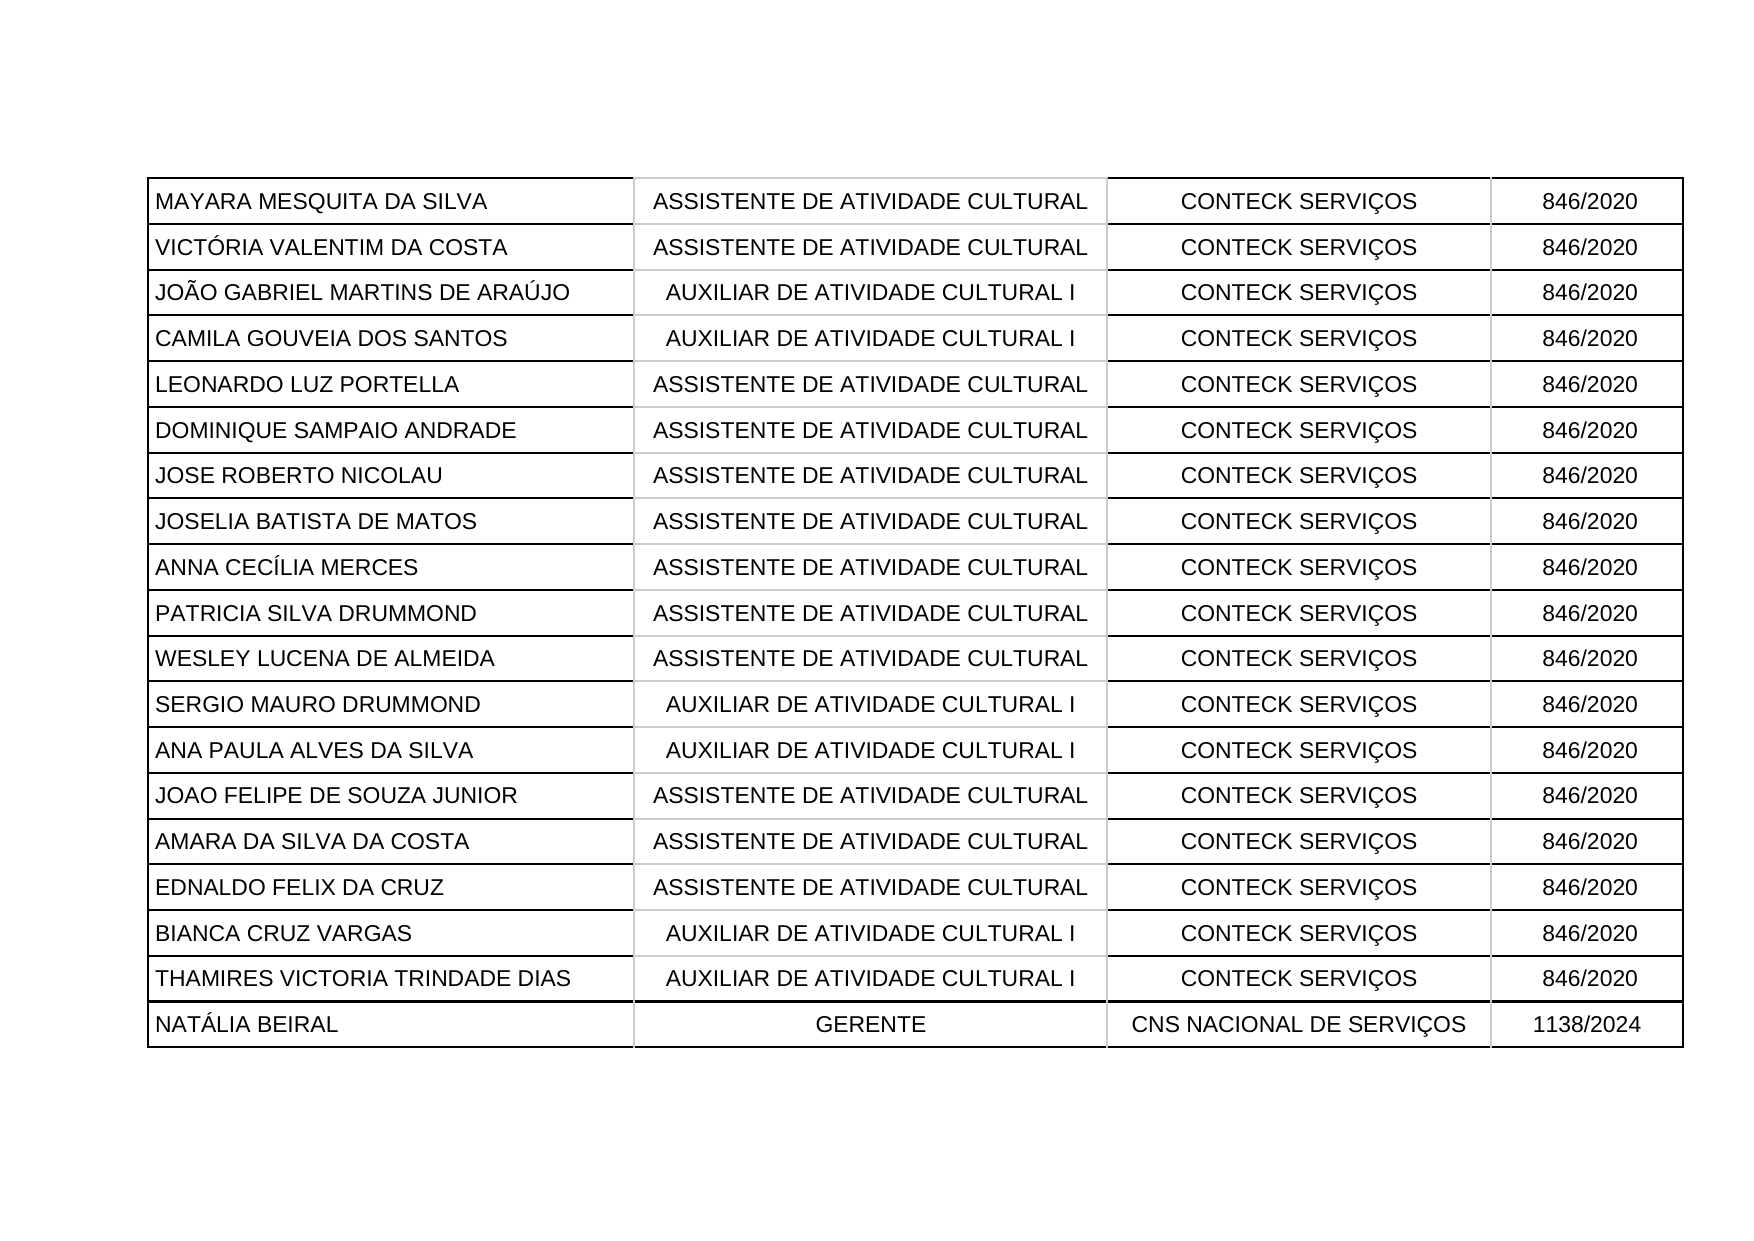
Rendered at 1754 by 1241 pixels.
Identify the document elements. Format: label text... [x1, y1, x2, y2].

table_cell EDNALDO FELIX DA CRUZ [149, 865, 633, 909]
table_cell JOAO FELIPE DE SOUZA JUNIOR [149, 774, 633, 817]
table_cell ASSISTENTE DE ATIVIDADE CULTURAL [635, 637, 1106, 680]
table_cell AUXILIAR DE ATIVIDADE CULTURAL I [635, 682, 1106, 726]
table_cell JOSE ROBERTO NICOLAU [149, 454, 633, 497]
table_cell 846/2020 [1492, 545, 1682, 589]
table_cell 846/2020 [1492, 637, 1682, 680]
table_cell AUXILIAR DE ATIVIDADE CULTURAL I [635, 316, 1106, 360]
table_cell CONTECK SERVIÇOS [1108, 728, 1490, 772]
table_cell AUXILIAR DE ATIVIDADE CULTURAL I [635, 271, 1106, 314]
table_cell CONTECK SERVIÇOS [1108, 911, 1490, 954]
table_cell 846/2020 [1492, 820, 1682, 863]
table_cell CONTECK SERVIÇOS [1108, 820, 1490, 863]
table_cell THAMIRES VICTORIA TRINDADE DIAS [149, 957, 633, 1000]
table_cell CONTECK SERVIÇOS [1108, 774, 1490, 817]
table_cell CONTECK SERVIÇOS [1108, 316, 1490, 360]
table_cell 846/2020 [1492, 362, 1682, 406]
table_cell CONTECK SERVIÇOS [1108, 362, 1490, 406]
table_cell SERGIO MAURO DRUMMOND [149, 682, 633, 726]
table_cell LEONARDO LUZ PORTELLA [149, 362, 633, 406]
table_cell CAMILA GOUVEIA DOS SANTOS [149, 316, 633, 360]
table_cell WESLEY LUCENA DE ALMEIDA [149, 637, 633, 680]
table_cell ASSISTENTE DE ATIVIDADE CULTURAL [635, 499, 1106, 543]
table_cell 846/2020 [1492, 316, 1682, 360]
table_cell 846/2020 [1492, 774, 1682, 817]
table_cell DOMINIQUE SAMPAIO ANDRADE [149, 408, 633, 452]
table_cell JOSELIA BATISTA DE MATOS [149, 499, 633, 543]
table_cell ASSISTENTE DE ATIVIDADE CULTURAL [635, 545, 1106, 589]
table_cell 846/2020 [1492, 225, 1682, 269]
table_cell 846/2020 [1492, 499, 1682, 543]
table_cell 846/2020 [1492, 591, 1682, 634]
table_cell AUXILIAR DE ATIVIDADE CULTURAL I [635, 957, 1106, 1000]
table_cell PATRICIA SILVA DRUMMOND [149, 591, 633, 634]
table_cell CONTECK SERVIÇOS [1108, 637, 1490, 680]
table_cell VICTÓRIA VALENTIM DA COSTA [149, 225, 633, 269]
table_cell ASSISTENTE DE ATIVIDADE CULTURAL [635, 408, 1106, 452]
table_cell 846/2020 [1492, 865, 1682, 909]
table_cell ASSISTENTE DE ATIVIDADE CULTURAL [635, 591, 1106, 634]
table_cell CNS NACIONAL DE SERVIÇOS [1108, 1003, 1490, 1046]
table_cell NATÁLIA BEIRAL [149, 1003, 633, 1046]
table_cell CONTECK SERVIÇOS [1108, 271, 1490, 314]
table_cell CONTECK SERVIÇOS [1108, 179, 1490, 223]
table_cell CONTECK SERVIÇOS [1108, 454, 1490, 497]
table_cell BIANCA CRUZ VARGAS [149, 911, 633, 954]
table_cell 846/2020 [1492, 271, 1682, 314]
table_cell 1138/2024 [1492, 1003, 1682, 1046]
table_cell 846/2020 [1492, 682, 1682, 726]
table_cell MAYARA MESQUITA DA SILVA [149, 179, 633, 223]
table_cell 846/2020 [1492, 911, 1682, 954]
table_cell 846/2020 [1492, 454, 1682, 497]
table_cell CONTECK SERVIÇOS [1108, 408, 1490, 452]
table_cell ASSISTENTE DE ATIVIDADE CULTURAL [635, 820, 1106, 863]
table_cell ASSISTENTE DE ATIVIDADE CULTURAL [635, 179, 1106, 223]
table_cell ASSISTENTE DE ATIVIDADE CULTURAL [635, 865, 1106, 909]
table_cell 846/2020 [1492, 408, 1682, 452]
table_cell CONTECK SERVIÇOS [1108, 225, 1490, 269]
table_cell ASSISTENTE DE ATIVIDADE CULTURAL [635, 225, 1106, 269]
table_cell GERENTE [635, 1003, 1106, 1046]
table_cell JOÃO GABRIEL MARTINS DE ARAÚJO [149, 271, 633, 314]
table_cell ASSISTENTE DE ATIVIDADE CULTURAL [635, 362, 1106, 406]
table_cell ANA PAULA ALVES DA SILVA [149, 728, 633, 772]
table_cell AUXILIAR DE ATIVIDADE CULTURAL I [635, 728, 1106, 772]
table_cell 846/2020 [1492, 728, 1682, 772]
table_cell CONTECK SERVIÇOS [1108, 591, 1490, 634]
table_cell ANNA CECÍLIA MERCES [149, 545, 633, 589]
table_cell CONTECK SERVIÇOS [1108, 499, 1490, 543]
table_cell 846/2020 [1492, 957, 1682, 1000]
table_cell ASSISTENTE DE ATIVIDADE CULTURAL [635, 454, 1106, 497]
table_cell CONTECK SERVIÇOS [1108, 545, 1490, 589]
table_cell CONTECK SERVIÇOS [1108, 865, 1490, 909]
table_cell 846/2020 [1492, 179, 1682, 223]
table_cell CONTECK SERVIÇOS [1108, 682, 1490, 726]
table_cell CONTECK SERVIÇOS [1108, 957, 1490, 1000]
table_cell AMARA DA SILVA DA COSTA [149, 820, 633, 863]
table_cell ASSISTENTE DE ATIVIDADE CULTURAL [635, 774, 1106, 817]
table_cell AUXILIAR DE ATIVIDADE CULTURAL I [635, 911, 1106, 954]
